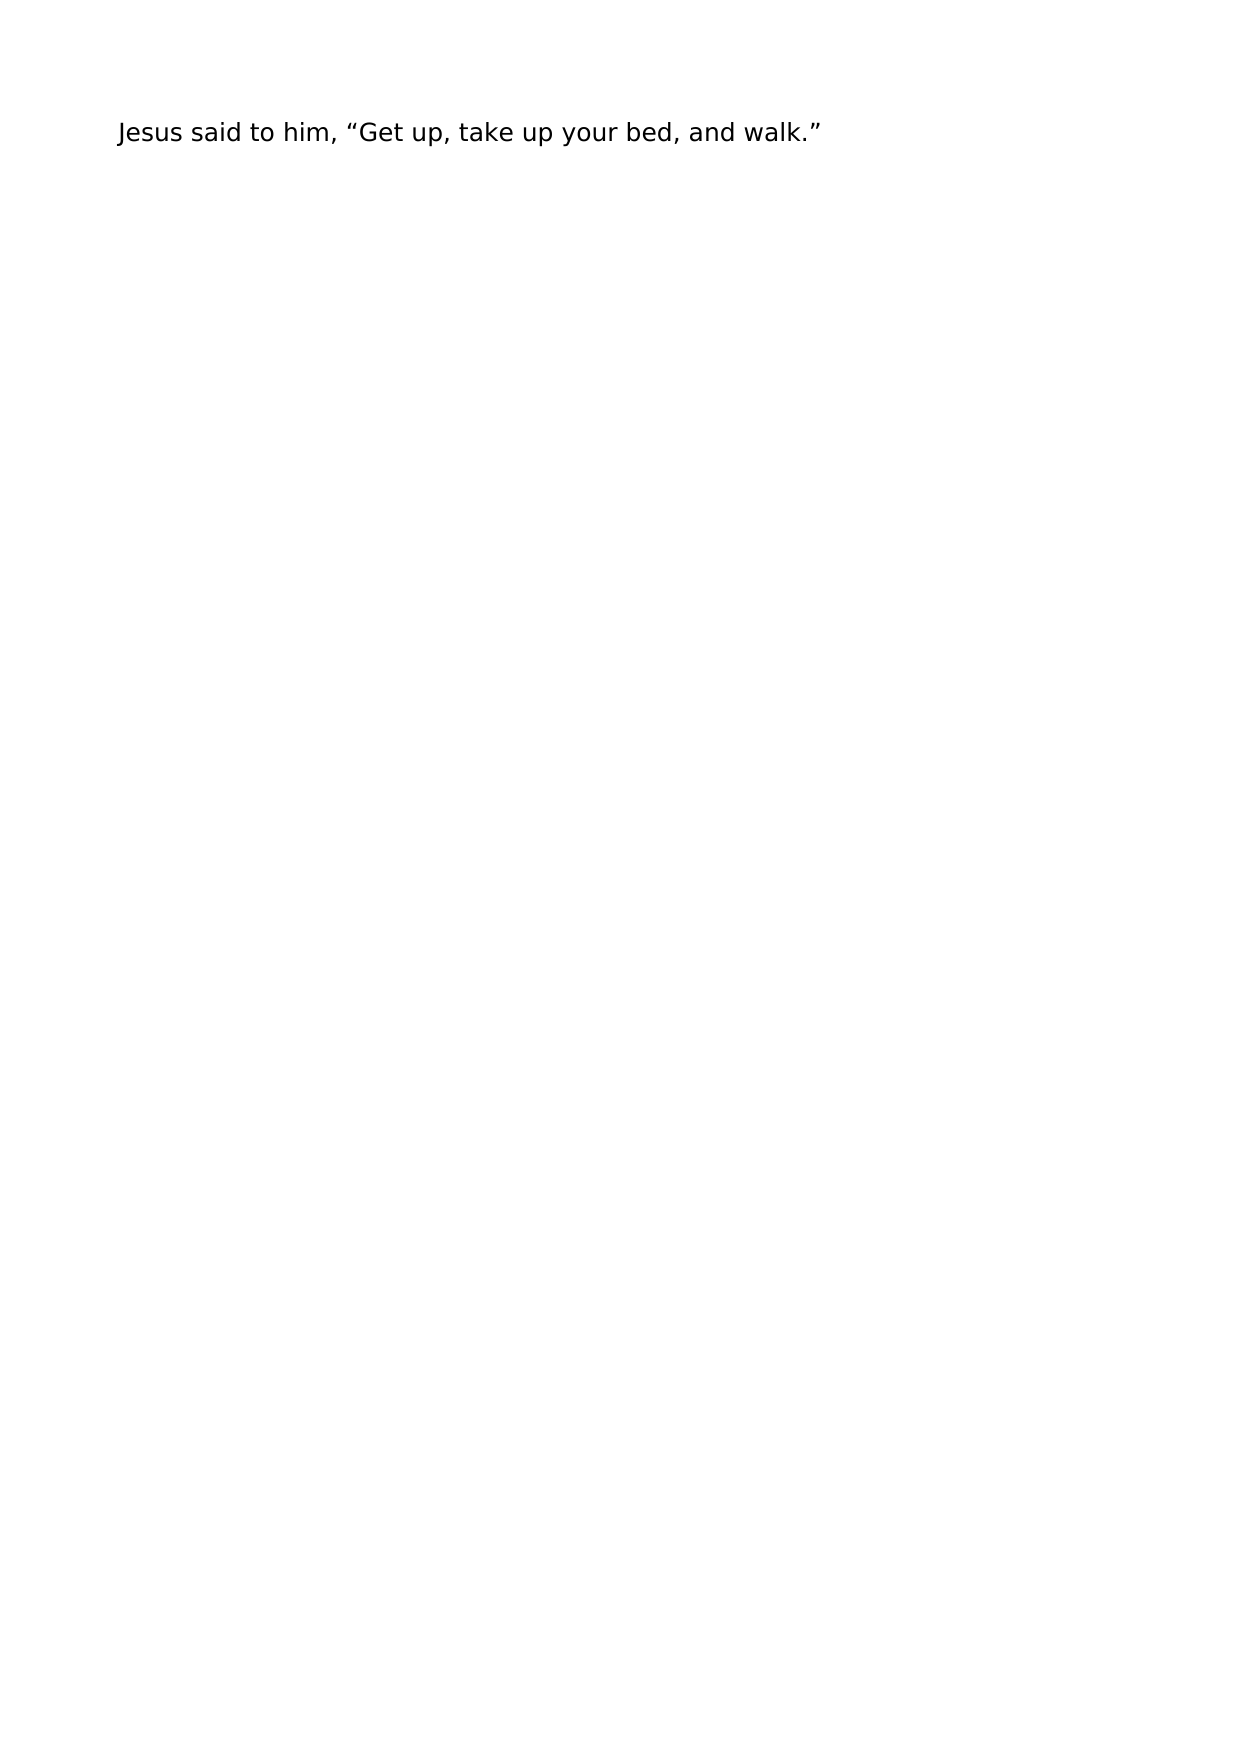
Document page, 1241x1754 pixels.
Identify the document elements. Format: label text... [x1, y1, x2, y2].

text Jesus said to him, “Get up, take up your bed, and walk.” [118, 118, 1122, 147]
